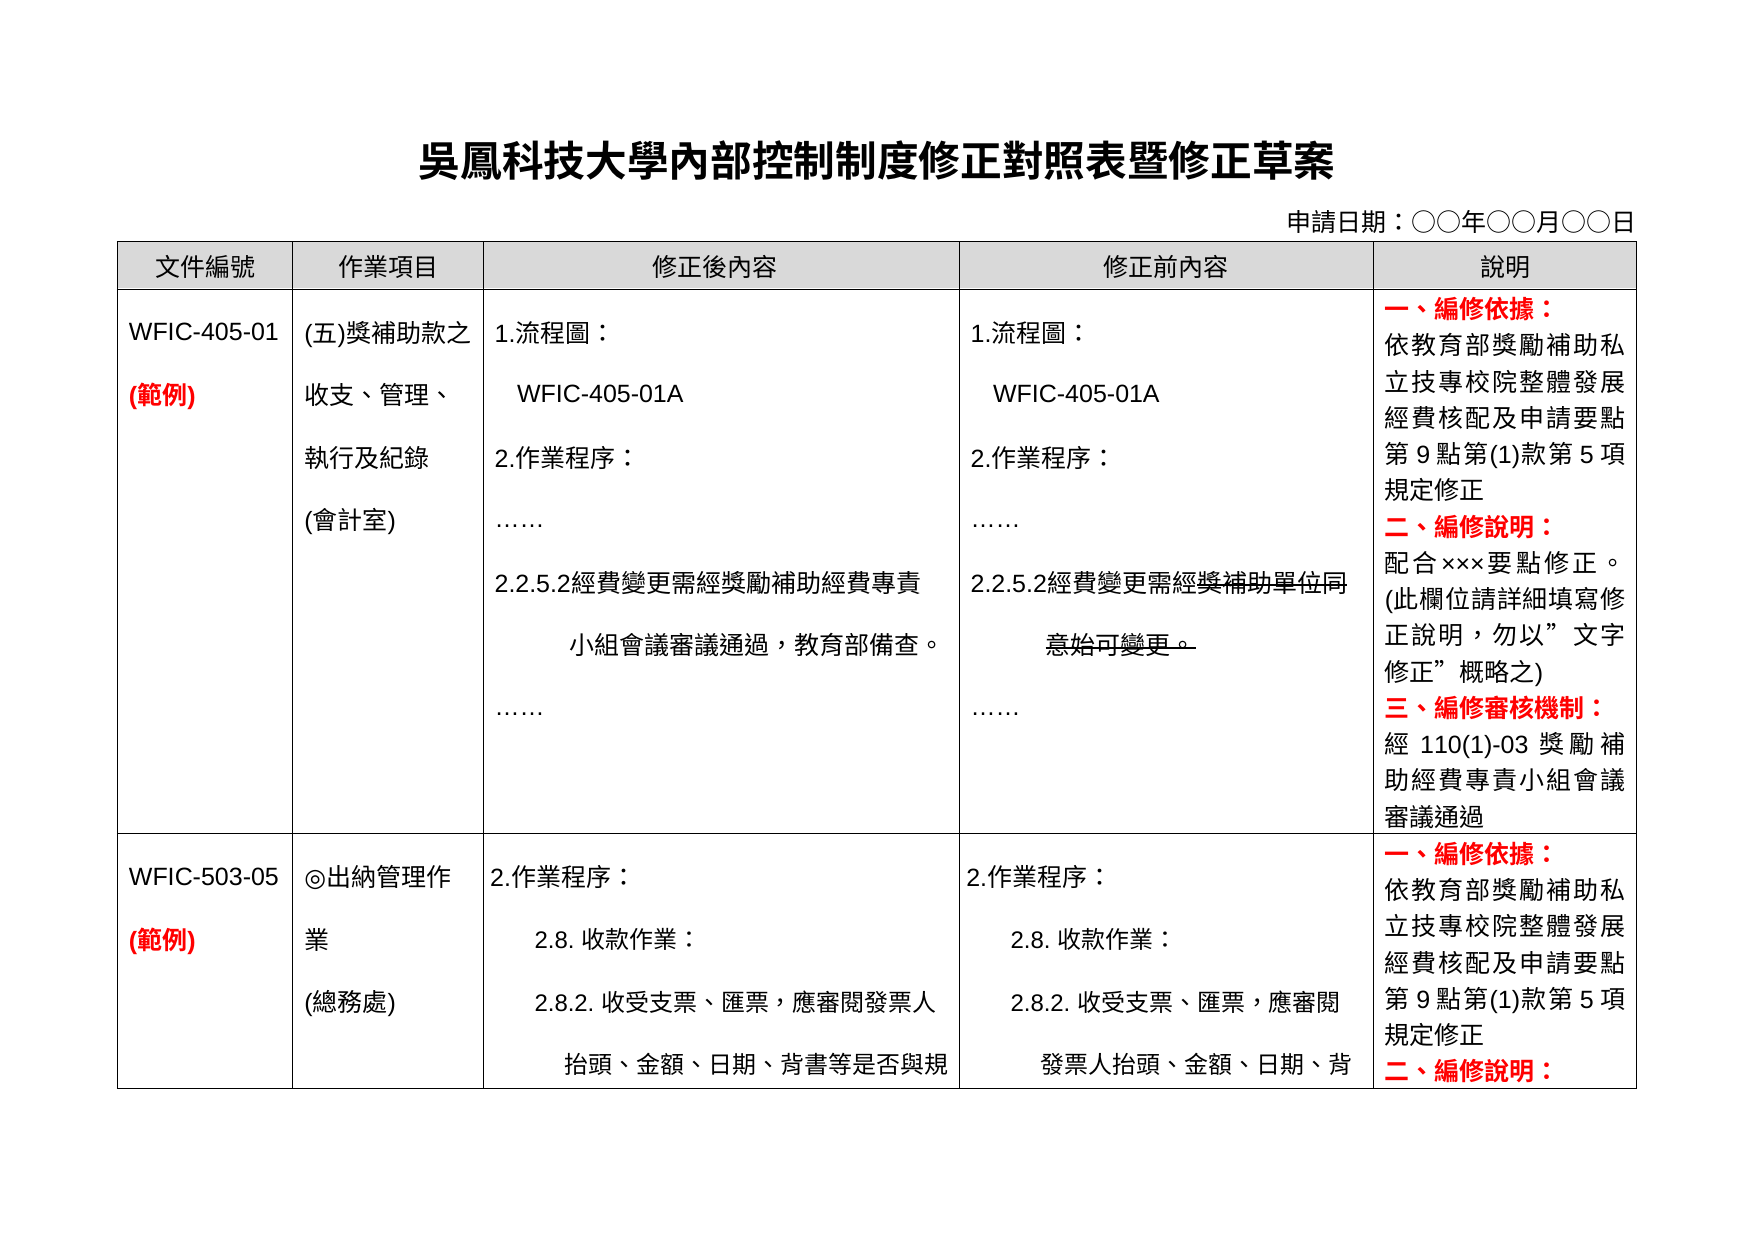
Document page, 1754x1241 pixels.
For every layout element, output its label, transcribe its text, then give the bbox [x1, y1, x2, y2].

table_cell 1.流程圖： WFIC-405-01A 2.作業程序： …… 2.2.5.2經費變更需經獎補助單位同意始可變更。 …… [960, 290, 1373, 833]
table_cell 一、編修依據： 依教育部獎勵補助私立技專校院整體發展經費核配及申請要點第9點第(1)款第5項規定修正 二、編修說明： [1374, 834, 1636, 1088]
table_header 修正前內容 [960, 242, 1373, 288]
table_cell 1.流程圖： WFIC-405-01A 2.作業程序： …… 2.2.5.2經費變更需經獎勵補助經費專責小組會議審議通過，教育部備查。 …… [484, 290, 959, 833]
table_cell WFIC-503-05 (範例) [118, 834, 292, 1088]
table_header 文件編號 [118, 242, 292, 288]
table_cell (五)獎補助款之收支、管理、執行及紀錄 (會計室) [293, 290, 483, 833]
table_cell ◎出納管理作業 (總務處) [293, 834, 483, 1088]
text 吳鳳科技大學內部控制制度修正對照表暨修正草案 [118, 116, 1636, 179]
table_header 說明 [1374, 242, 1636, 288]
table_header 修正後內容 [484, 242, 959, 288]
table_cell 一、編修依據： 依教育部獎勵補助私立技專校院整體發展經費核配及申請要點第9點第(1)款第5項規定修正 二、編修說明： 配合×××要點修正。(此欄位請詳細填寫修正說明，勿以”文字修正”概略之) 三、編修審核機制： 經110(1)-03獎勵補助經費專責小組會議審議通過 [1374, 290, 1636, 833]
table_header 作業項目 [293, 242, 483, 288]
text 申請日期：○○年○○月○○日 [118, 179, 1636, 241]
table_cell 2.作業程序： 2.8. 收款作業： 2.8.2. 收受支票、匯票，應審閱發票人抬頭、金額、日期、背 [960, 834, 1373, 1088]
table_cell WFIC-405-01 (範例) [118, 290, 292, 833]
table_cell 2.作業程序： 2.8. 收款作業： 2.8.2. 收受支票、匯票，應審閱發票人抬頭、金額、日期、背書等是否與規 [484, 834, 959, 1088]
